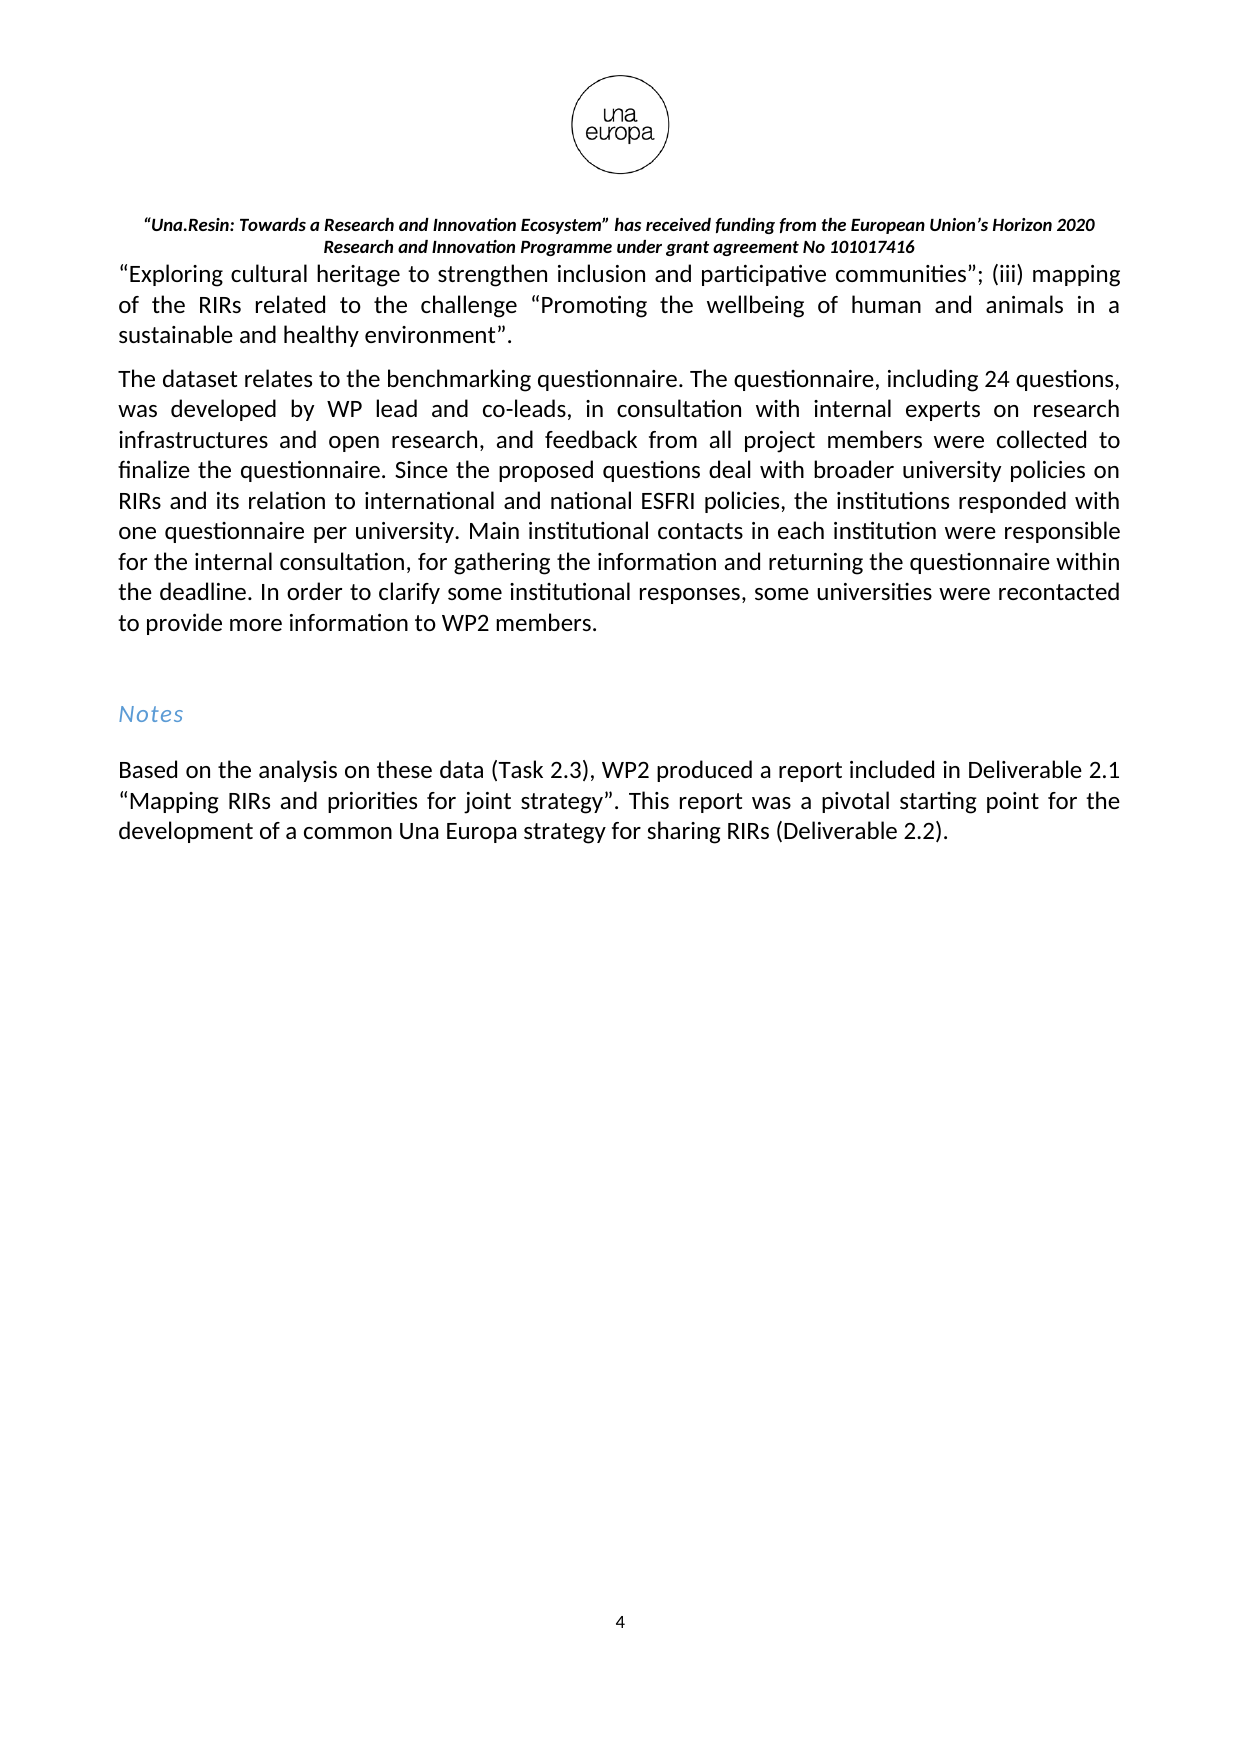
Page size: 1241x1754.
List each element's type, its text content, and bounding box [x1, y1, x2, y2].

text Based on the analysis on these data (Task 2.3), WP2 produced a report included in Deliverable 2.1 “Mapping RIRs and priorities for joint strategy”. This report was a pivotal starting point for the development of a common Una Europa strategy for sharing RIRs (Deliverable 2.2). [118, 754, 1122, 846]
text Notes [118, 698, 1122, 729]
text The dataset relates to the benchmarking questionnaire. The questionnaire, including 24 questions, was developed by WP lead and co-leads, in consultation with internal experts on research infrastructures and open research, and feedback from all project members were collected to finalize the questionnaire. Since the proposed questions deal with broader university policies on RIRs and its relation to international and national ESFRI policies, the institutions responded with one questionnaire per university. Main institutional contacts in each institution were responsible for the internal consultation, for gathering the information and returning the questionnaire within the deadline. In order to clarify some institutional responses, some universities were recontacted to provide more information to WP2 members. [118, 363, 1122, 637]
text “Exploring cultural heritage to strengthen inclusion and participative communities”; (iii) mapping of the RIRs related to the challenge “Promoting the wellbeing of human and animals in a sustainable and healthy environment”. [118, 259, 1122, 350]
